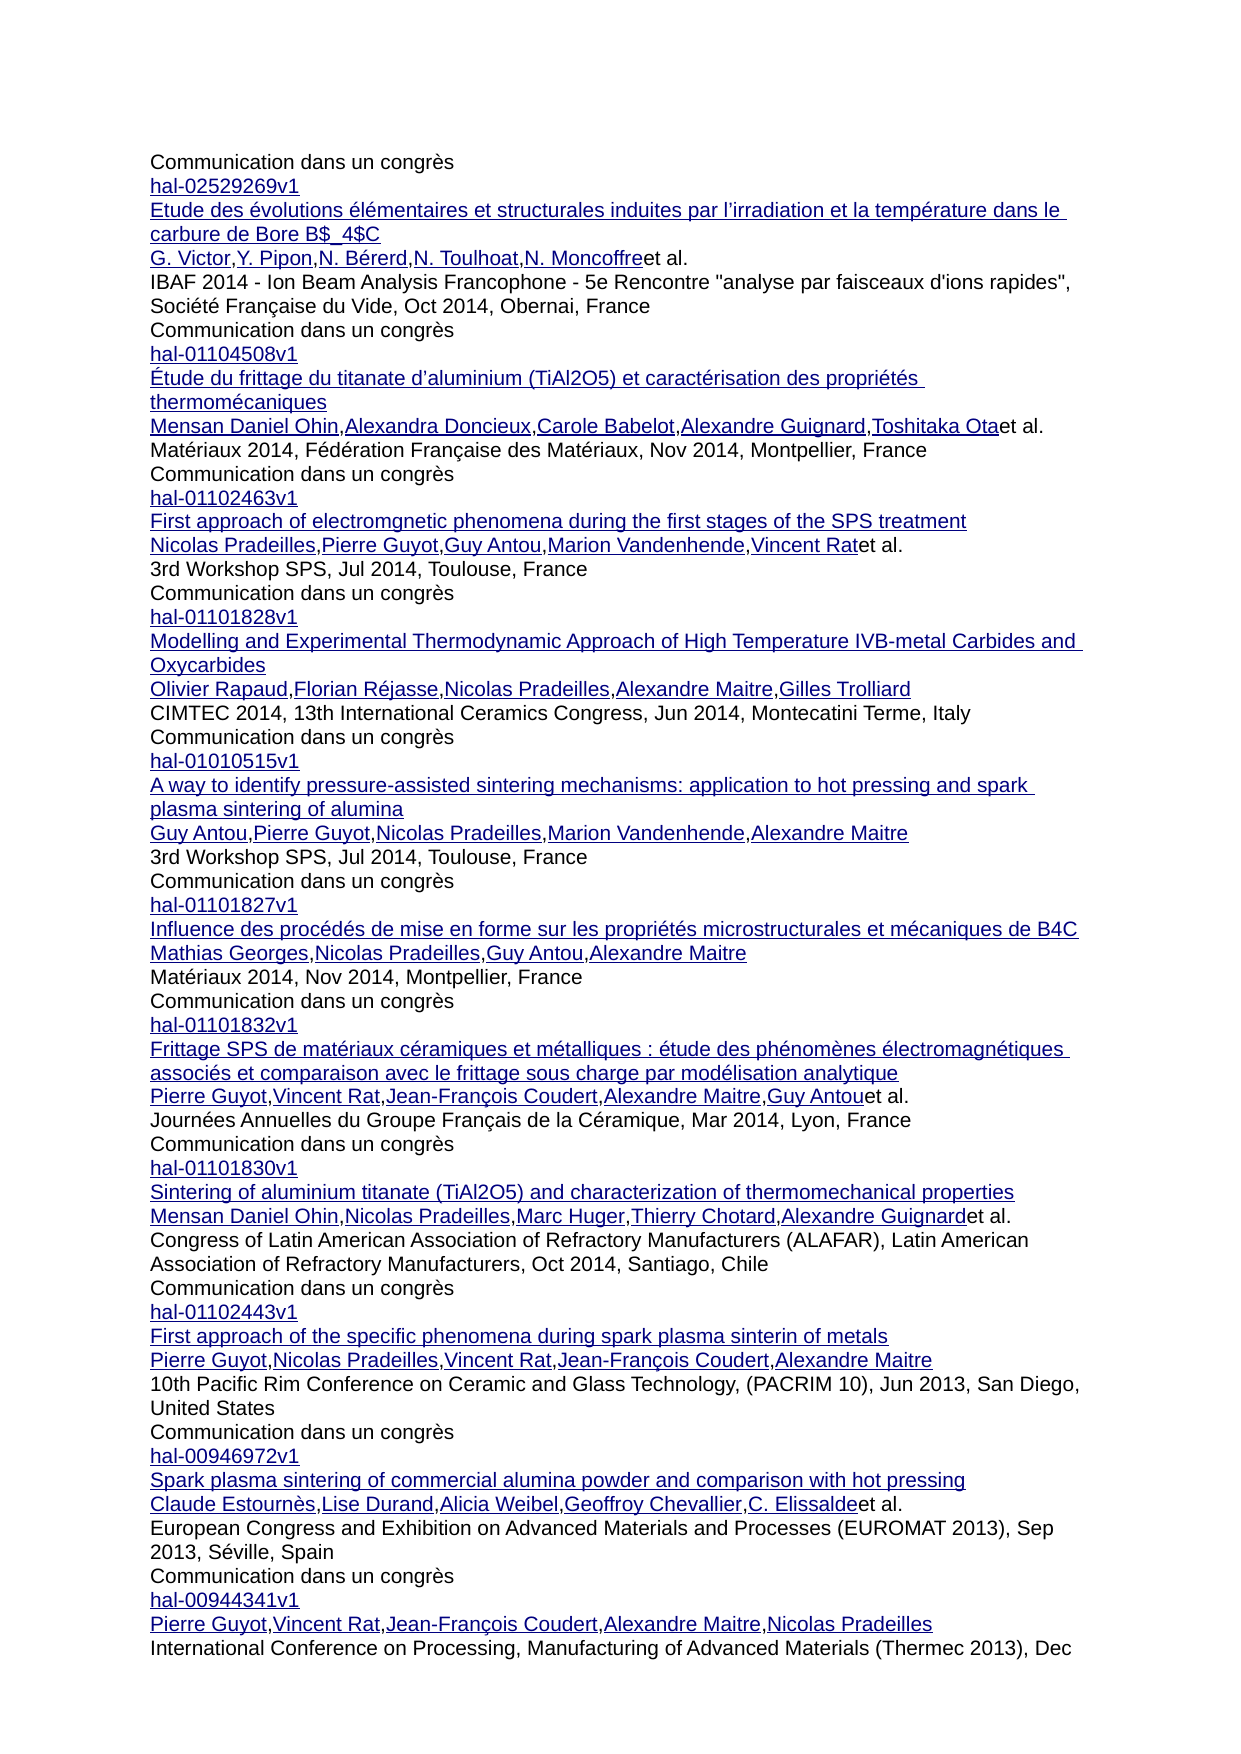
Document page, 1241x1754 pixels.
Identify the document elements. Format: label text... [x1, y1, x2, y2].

table_cell Spark plasma sintering of commercial alumina powder and comparison with hot pressing Claude Estournès,Lise Durand,Alicia Weibel,Geoffroy Chevallier,C. Elissaldeet al. European Congress and Exhibition on Advanced Materials and Processes (EUROMAT 2013), Sep 2013, Séville, Spain Communication dans un congrès hal-00944341v1 [150, 1468, 1090, 1611]
table_cell First approach of the specific phenomena during spark plasma sinterin of metals Pierre Guyot,Nicolas Pradeilles,Vincent Rat,Jean-François Coudert,Alexandre Maitre 10th Pacific Rim Conference on Ceramic and Glass Technology, (PACRIM 10), Jun 2013, San Diego, United States Communication dans un congrès hal-00946972v1 [150, 1324, 1090, 1468]
table_cell Influence des procédés de mise en forme sur les propriétés microstructurales et mécaniques de B4C Mathias Georges,Nicolas Pradeilles,Guy Antou,Alexandre Maitre Matériaux 2014, Nov 2014, Montpellier, France Communication dans un congrès hal-01101832v1 [150, 917, 1090, 1036]
table_cell Modelling and Experimental Thermodynamic Approach of High Temperature IVB-metal Carbides and Oxycarbides Olivier Rapaud,Florian Réjasse,Nicolas Pradeilles,Alexandre Maitre,Gilles Trolliard CIMTEC 2014, 13th International Ceramics Congress, Jun 2014, Montecatini Terme, Italy Communication dans un congrès hal-01010515v1 [150, 629, 1090, 773]
table_cell Etude des évolutions élémentaires et structurales induites par l’irradiation et la température dans le carbure de Bore B$_4$C G. Victor,Y. Pipon,N. Bérerd,N. Toulhoat,N. Moncoffreet al. IBAF 2014 - Ion Beam Analysis Francophone - 5e Rencontre "analyse par faisceaux d'ions rapides", Société Française du Vide, Oct 2014, Obernai, France Communication dans un congrès hal-01104508v1 [150, 198, 1090, 366]
table_cell First approach of electromgnetic phenomena during the first stages of the SPS treatment Nicolas Pradeilles,Pierre Guyot,Guy Antou,Marion Vandenhende,Vincent Ratet al. 3rd Workshop SPS, Jul 2014, Toulouse, France Communication dans un congrès hal-01101828v1 [150, 509, 1090, 629]
table_cell Communication dans un congrès hal-02529269v1 [150, 150, 1090, 198]
table_cell Étude du frittage du titanate d’aluminium (TiAl2O5) et caractérisation des propriétés thermomécaniques Mensan Daniel Ohin,Alexandra Doncieux,Carole Babelot,Alexandre Guignard,Toshitaka Otaet al. Matériaux 2014, Fédération Française des Matériaux, Nov 2014, Montpellier, France Communication dans un congrès hal-01102463v1 [150, 366, 1090, 509]
table_cell A way to identify pressure-assisted sintering mechanisms: application to hot pressing and spark plasma sintering of alumina Guy Antou,Pierre Guyot,Nicolas Pradeilles,Marion Vandenhende,Alexandre Maitre 3rd Workshop SPS, Jul 2014, Toulouse, France Communication dans un congrès hal-01101827v1 [150, 773, 1090, 917]
table_cell Approach of electromagnetic precursor effects in spark plasma sintering Pierre Guyot,Vincent Rat,Jean-François Coudert,Alexandre Maitre,Nicolas Pradeilles International Conference on Processing, Manufacturing of Advanced Materials (Thermec 2013), Dec 2013, Las Vegas, United States Communication dans un congrès hal-00944408v1 [150, 1611, 1090, 1659]
table_cell Frittage SPS de matériaux céramiques et métalliques : étude des phénomènes électromagnétiques associés et comparaison avec le frittage sous charge par modélisation analytique Pierre Guyot,Vincent Rat,Jean-François Coudert,Alexandre Maitre,Guy Antouet al. Journées Annuelles du Groupe Français de la Céramique, Mar 2014, Lyon, France Communication dans un congrès hal-01101830v1 [150, 1036, 1090, 1180]
table_cell Sintering of aluminium titanate (TiAl2O5) and characterization of thermomechanical properties Mensan Daniel Ohin,Nicolas Pradeilles,Marc Huger,Thierry Chotard,Alexandre Guignardet al. Congress of Latin American Association of Refractory Manufacturers (ALAFAR), Latin American Association of Refractory Manufacturers, Oct 2014, Santiago, Chile Communication dans un congrès hal-01102443v1 [150, 1180, 1090, 1324]
